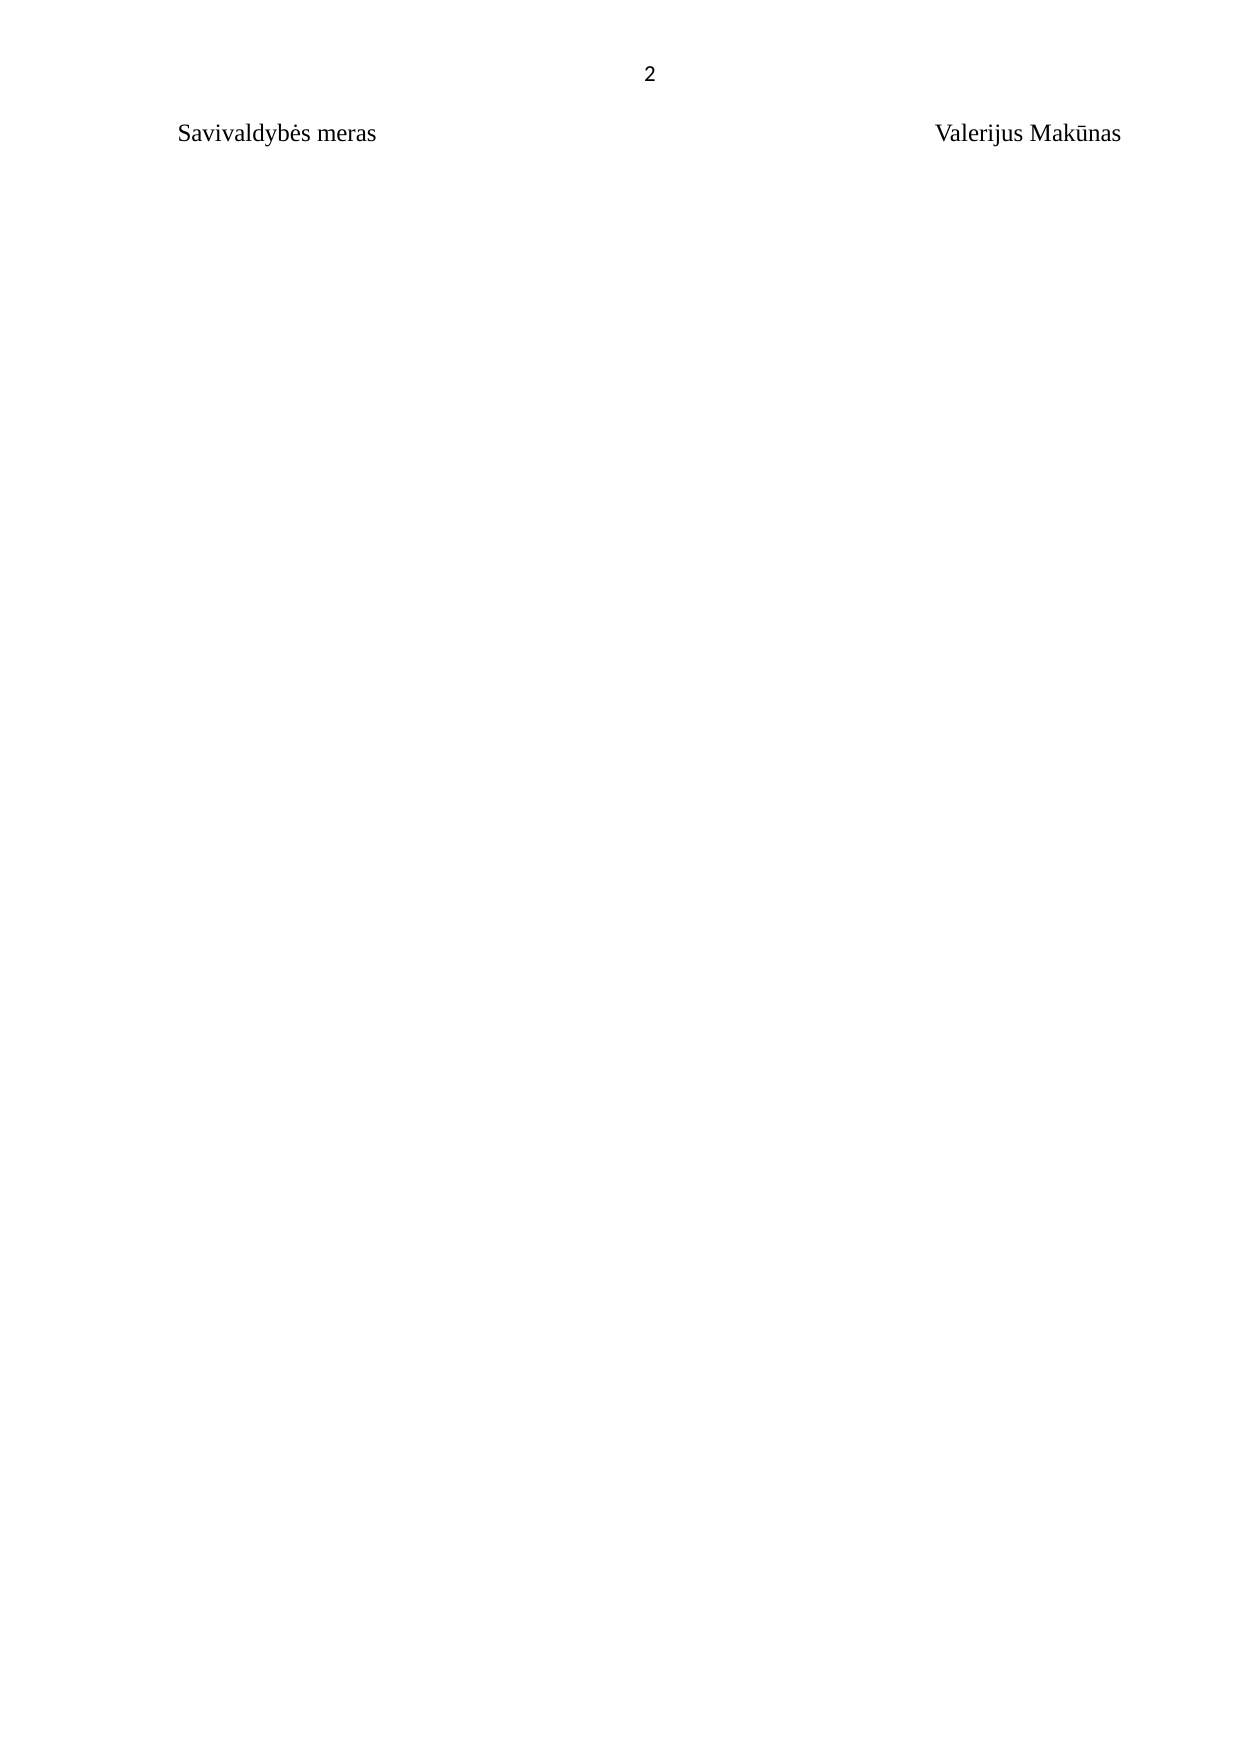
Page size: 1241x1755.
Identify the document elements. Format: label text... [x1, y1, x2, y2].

text Savivaldybės meras Valerijus Makūnas [177, 118, 1122, 147]
